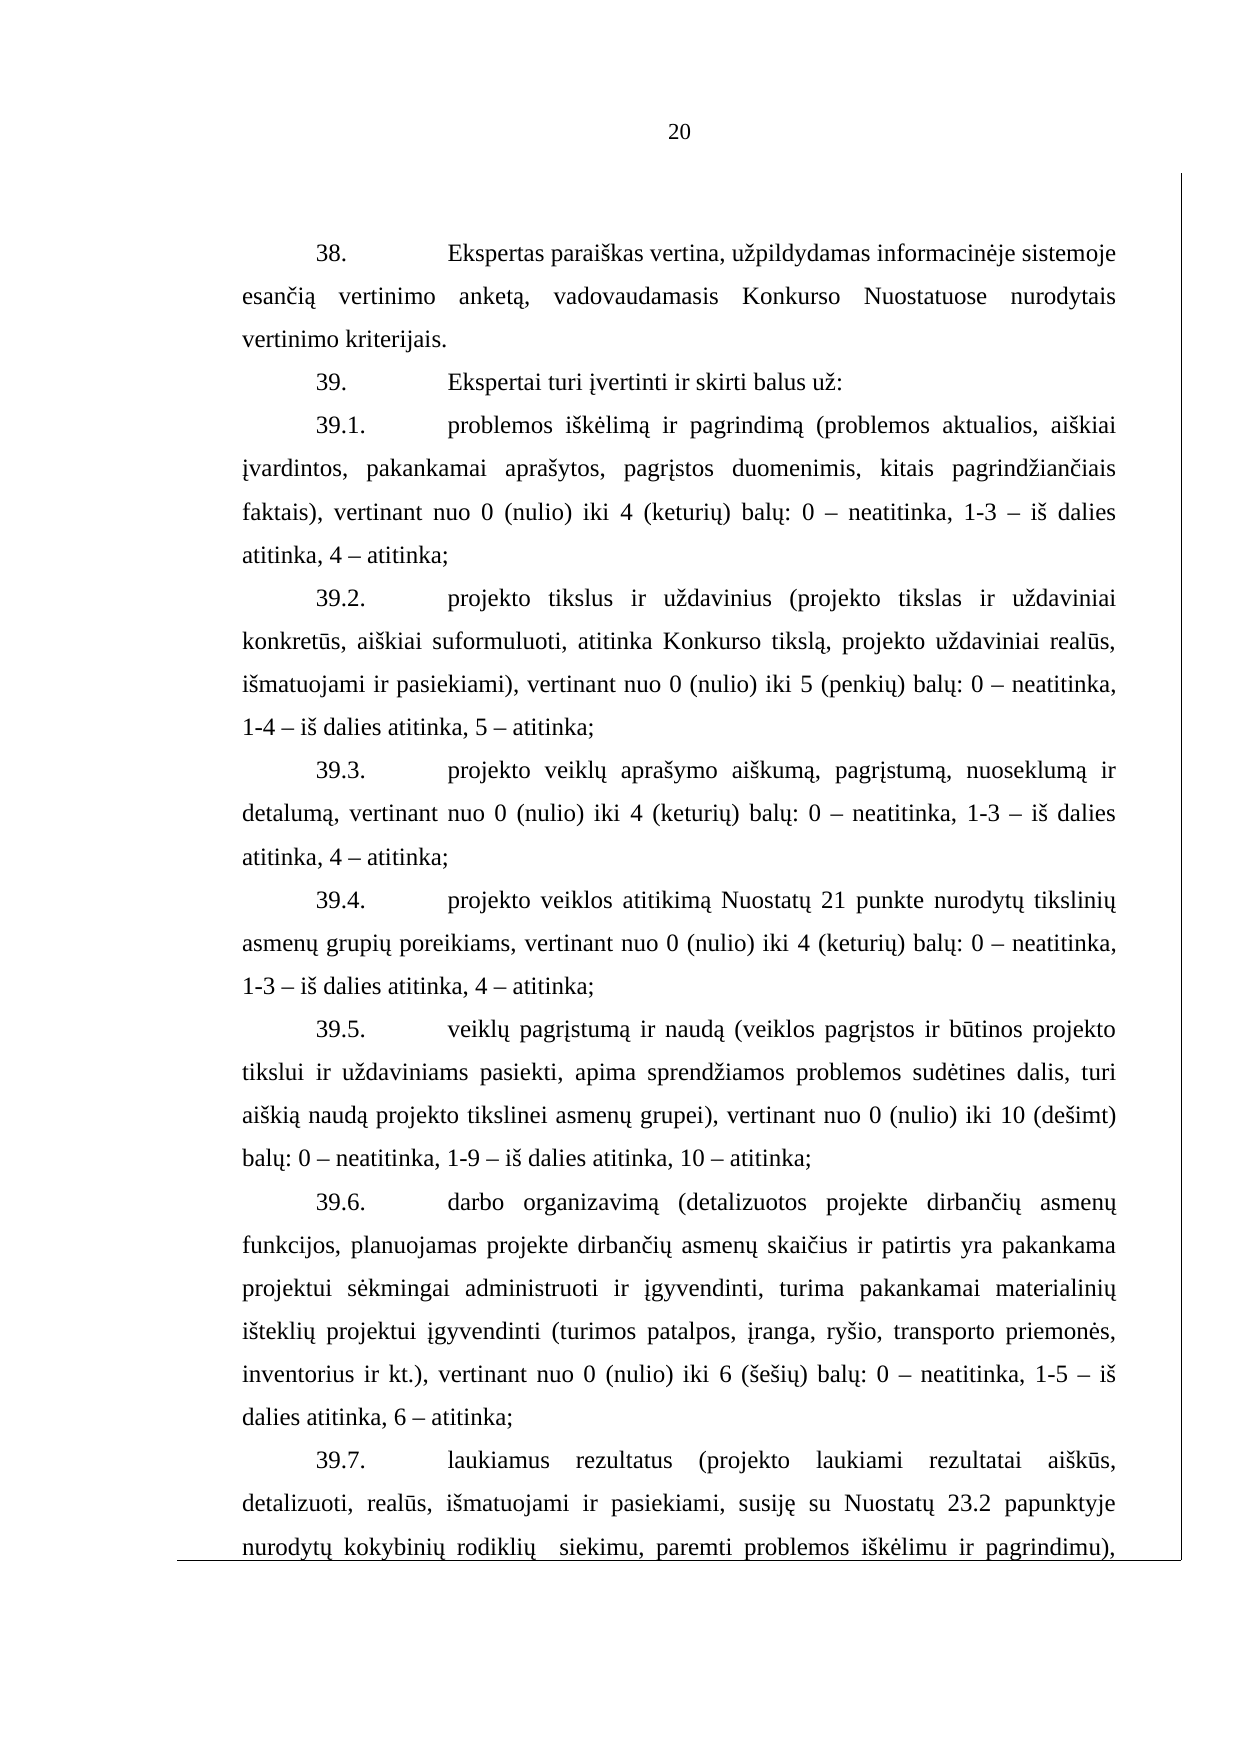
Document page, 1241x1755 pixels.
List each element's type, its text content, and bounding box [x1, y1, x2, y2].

text 39.5. veiklų pagrįstumą ir naudą (veiklos pagrįstos ir būtinos projekto tikslui ir uždaviniams pasiekti, apima sprendžiamos problemos sudėtines dalis, turi aiškią naudą projekto tikslinei asmenų grupei), vertinant nuo 0 (nulio) iki 10 (dešimt) balų: 0 – neatitinka, 1-9 – iš dalies atitinka, 10 – atitinka; [177, 949, 1181, 1122]
text 39.2. projekto tikslus ir uždavinius (projekto tikslas ir uždaviniai konkretūs, aiškiai suformuluoti, atitinka Konkurso tikslą, projekto uždaviniai realūs, išmatuojami ir pasiekiami), vertinant nuo 0 (nulio) iki 5 (penkių) balų: 0 – neatitinka, 1-4 – iš dalies atitinka, 5 – atitinka; [177, 518, 1181, 691]
text 39.6. darbo organizavimą (detalizuotos projekte dirbančių asmenų funkcijos, planuojamas projekte dirbančių asmenų skaičius ir patirtis yra pakankama projektui sėkmingai administruoti ir įgyvendinti, turima pakankamai materialinių išteklių projektui įgyvendinti (turimos patalpos, įranga, ryšio, transporto priemonės, inventorius ir kt.), vertinant nuo 0 (nulio) iki 6 (šešių) balų: 0 – neatitinka, 1-5 – iš dalies atitinka, 6 – atitinka; [177, 1122, 1181, 1381]
text 39.4. projekto veiklos atitikimą Nuostatų 21 punkte nurodytų tikslinių asmenų grupių poreikiams, vertinant nuo 0 (nulio) iki 4 (keturių) balų: 0 – neatitinka, 1-3 – iš dalies atitinka, 4 – atitinka; [177, 820, 1181, 949]
text 38. Ekspertas paraiškas vertina, užpildydamas informacinėje sistemoje esančią vertinimo anketą, vadovaudamasis Konkurso Nuostatuose nurodytais vertinimo kriterijais. [177, 173, 1181, 303]
text 39.3. projekto veiklų aprašymo aiškumą, pagrįstumą, nuoseklumą ir detalumą, vertinant nuo 0 (nulio) iki 4 (keturių) balų: 0 – neatitinka, 1-3 – iš dalies atitinka, 4 – atitinka; [177, 691, 1181, 820]
text 39. Ekspertai turi įvertinti ir skirti balus už: [177, 303, 1181, 346]
text 39.1. problemos iškėlimą ir pagrindimą (problemos aktualios, aiškiai įvardintos, pakankamai aprašytos, pagrįstos duomenimis, kitais pagrindžiančiais faktais), vertinant nuo 0 (nulio) iki 4 (keturių) balų: 0 – neatitinka, 1-3 – iš dalies atitinka, 4 – atitinka; [177, 346, 1181, 518]
text 39.7. laukiamus rezultatus (projekto laukiami rezultatai aiškūs, detalizuoti, realūs, išmatuojami ir pasiekiami, susiję su Nuostatų 23.2 papunktyje nurodytų kokybinių rodiklių siekimu, paremti problemos iškėlimu ir pagrindimu), vertinant nuo 0 (nulio) iki 8 (aštuonių) balų: 0 – neatitinka, 1-7 – iš dalies atitinka, 8 – atitinka; [177, 1381, 1181, 1560]
